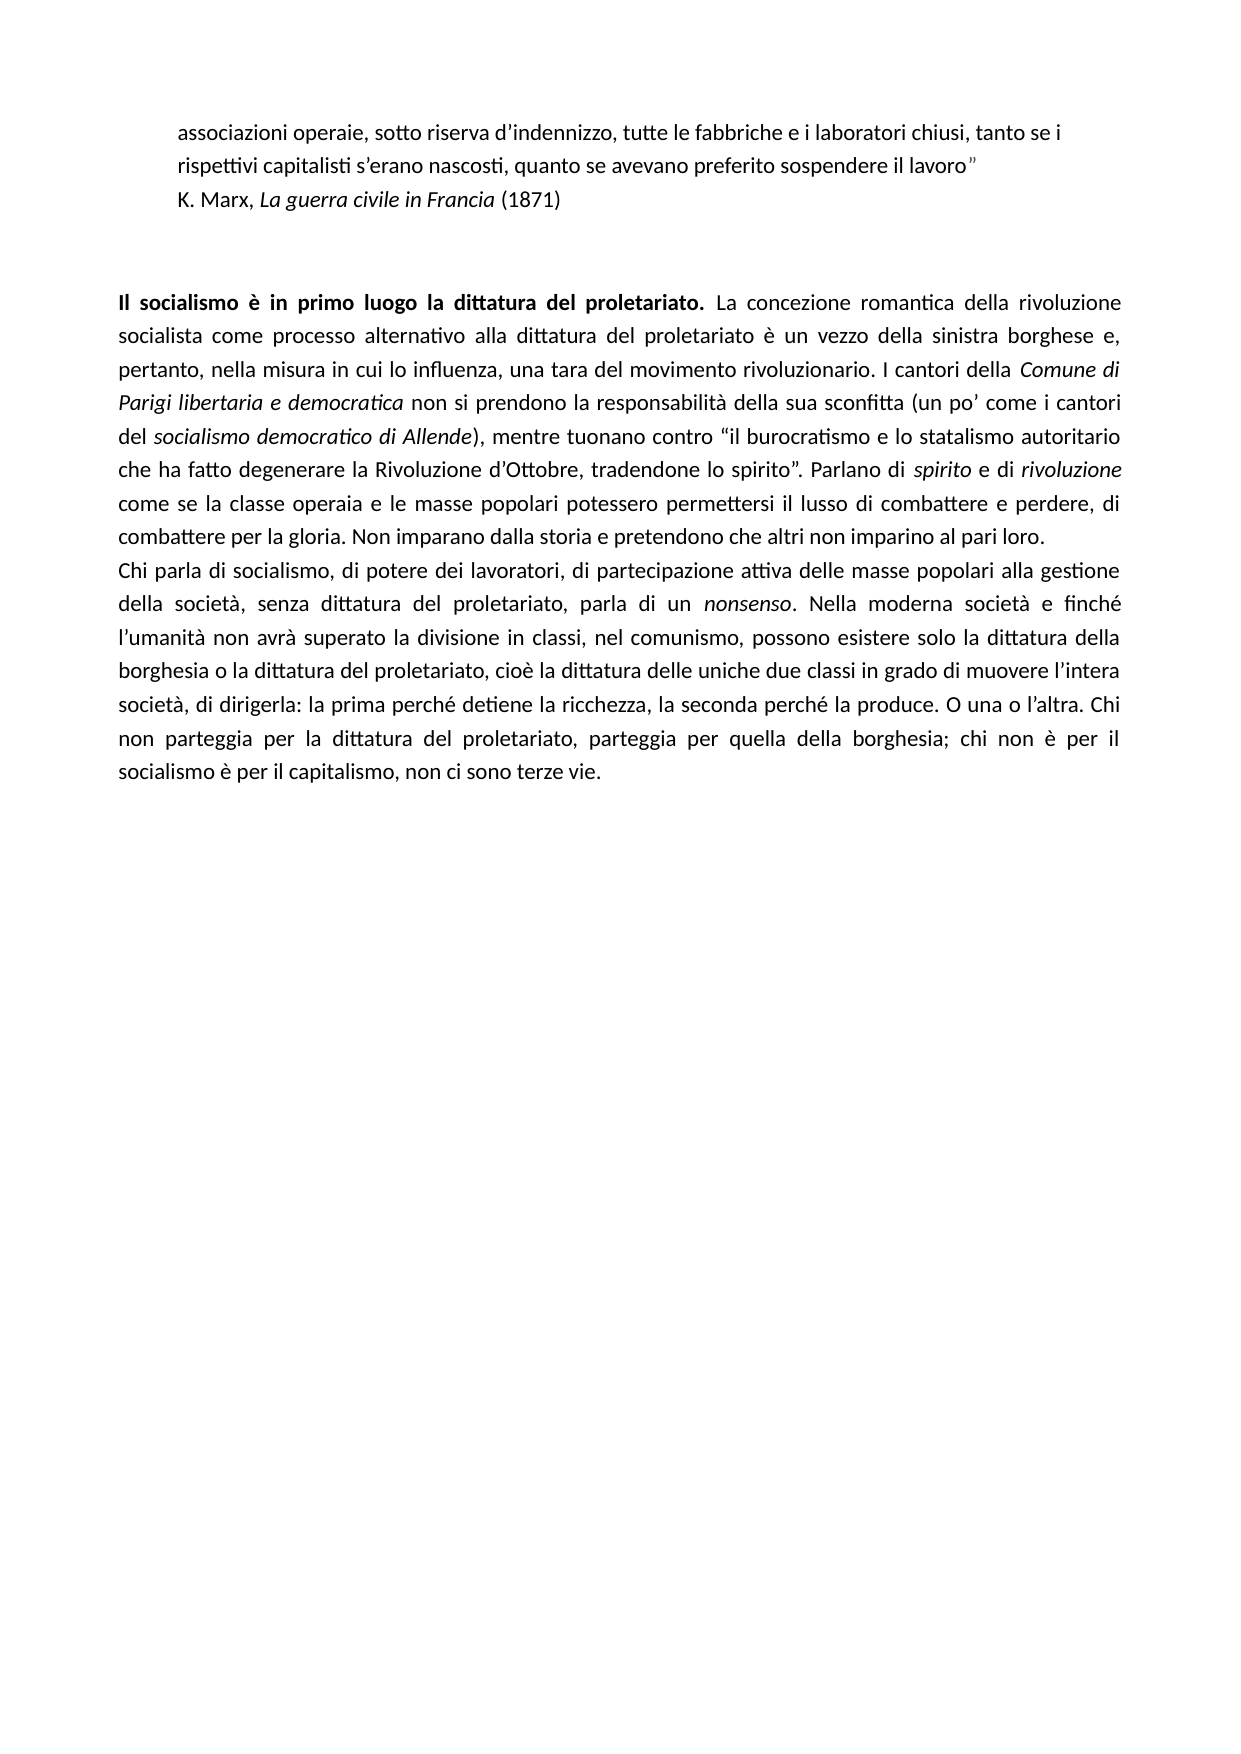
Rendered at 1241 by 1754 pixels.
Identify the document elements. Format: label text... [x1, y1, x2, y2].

text Chi parla di socialismo, di potere dei lavoratori, di partecipazione attiva delle masse popolari alla gestione della società, senza dittatura del proletariato, parla di un nonsenso. Nella moderna società e finché l’umanità non avrà superato la divisione in classi, nel comunismo, possono esistere solo la dittatura della borghesia o la dittatura del proletariato, cioè la dittatura delle uniche due classi in grado di muovere l’intera società, di dirigerla: la prima perché detiene la ricchezza, la seconda perché la produce. O una o l’altra. Chi non parteggia per la dittatura del proletariato, parteggia per quella della borghesia; chi non è per il socialismo è per il capitalismo, non ci sono terze vie. [118, 556, 1122, 785]
text Il socialismo è in primo luogo la dittatura del proletariato. La concezione romantica della rivoluzione socialista come processo alternativo alla dittatura del proletariato è un vezzo della sinistra borghese e, pertanto, nella misura in cui lo influenza, una tara del movimento rivoluzionario. I cantori della Comune di Parigi libertaria e democratica non si prendono la responsabilità della sua sconfitta (un po’ come i cantori del socialismo democratico di Allende), mentre tuonano contro “il burocratismo e lo statalismo autoritario che ha fatto degenerare la Rivoluzione d’Ottobre, tradendone lo spirito”. Parlano di spirito e di rivoluzione come se la classe operaia e le masse popolari potessero permettersi il lusso di combattere e perdere, di combattere per la gloria. Non imparano dalla storia e pretendono che altri non imparino al pari loro. [118, 288, 1122, 551]
text K. Marx, La guerra civile in Francia (1871) [177, 185, 1063, 213]
text associazioni operaie, sotto riserva d’indennizzo, tutte le fabbriche e i laboratori chiusi, tanto se i rispettivi capitalisti s’erano nascosti, quanto se avevano preferito sospendere il lavoro” [177, 118, 1063, 180]
